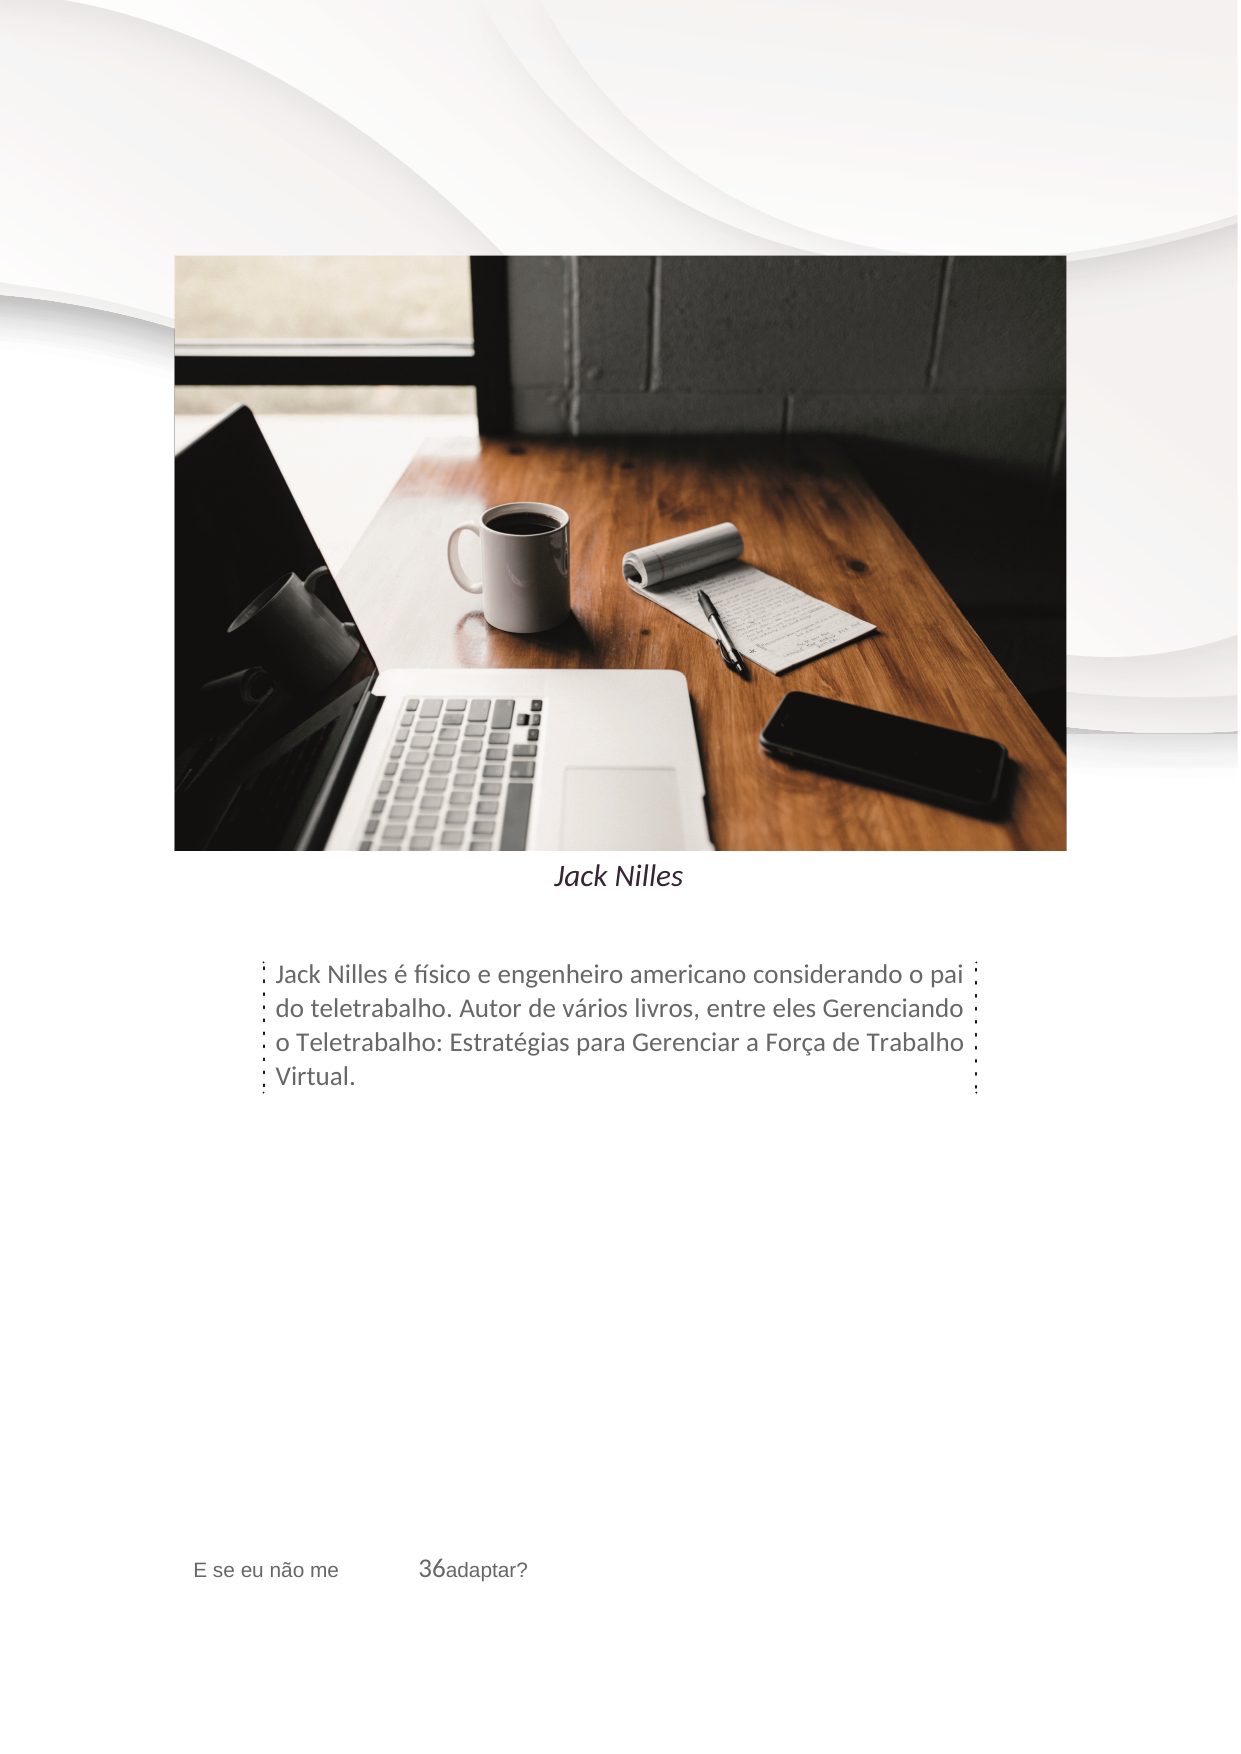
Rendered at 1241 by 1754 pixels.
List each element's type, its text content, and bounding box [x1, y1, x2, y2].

text Jack Nilles é físico e engenheiro americano considerando o pai do teletrabalho. Autor de vários livros, entre eles Gerenciando o Teletrabalho: Estratégias para Gerenciar a Força de Trabalho Virtual. [275, 957, 965, 1092]
text Jack Nilles [174, 851, 1066, 895]
